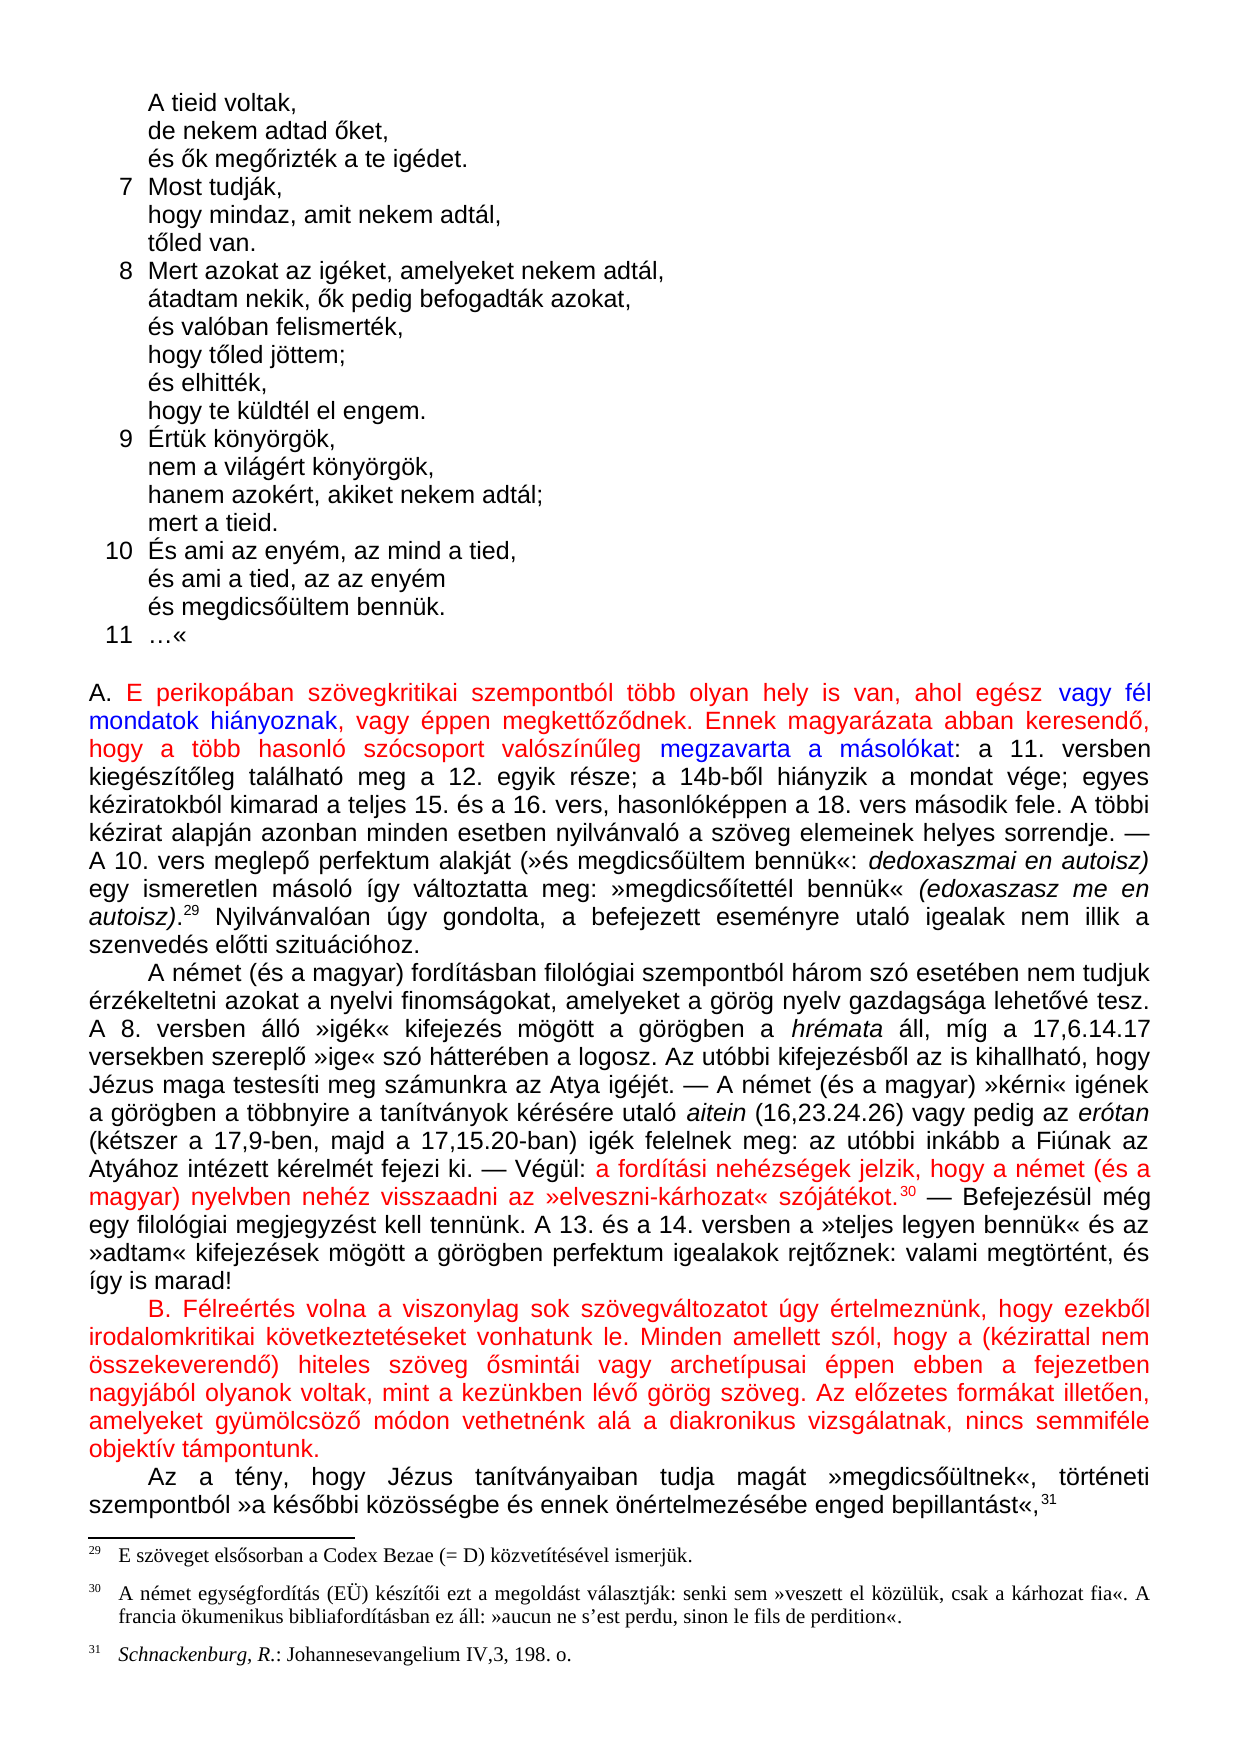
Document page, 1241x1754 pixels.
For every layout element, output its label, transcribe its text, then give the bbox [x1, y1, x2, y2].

text Schnackenburg, R.: Johannesevangelium IV,3, 198. o. [88, 1642, 1152, 1665]
text 10 És ami az enyém, az mind a tied, és ami a tied, az az enyém és megdicsőültem bennük. [88, 537, 1152, 621]
text A német egységfordítás (EÜ) készítői ezt a megoldást választják: senki sem »veszett el közülük, csak a kárhozat fia«. A francia ökumenikus bibliafordításban ez áll: »aucun ne s’est perdu, sinon le fils de perdition«. [88, 1582, 1152, 1628]
text A tieid voltak, de nekem adtad őket, és ők megőrizték a te igédet. [88, 88, 1152, 173]
text A. E perikopában szövegkritikai szempontból több olyan hely is van, ahol egész vagy fél mondatok hiányoznak, vagy éppen megkettőződnek. Ennek magyarázata abban keresendő, hogy a több hasonló szócsoport valószínűleg megzavarta a másolókat: a 11. versben kiegészítőleg található meg a 12. egyik része; a 14b-ből hiányzik a mondat vége; egyes kéziratokból kimarad a teljes 15. és a 16. vers, hasonlóképpen a 18. vers második fele. A többi kézirat alapján azonban minden esetben nyilvánvaló a szöveg elemeinek helyes sorrendje. — A 10. vers meglepő perfektum alakját (»és megdicsőültem bennük«: dedoxaszmai en autoisz) egy ismeretlen másoló így változtatta meg: »megdicsőítettél bennük« (edoxaszasz me en autoisz). Nyilvánvalóan úgy gondolta, a befejezett eseményre utaló igealak nem illik a szenvedés előtti szituációhoz. [88, 678, 1152, 959]
text 11 …« [88, 621, 1152, 649]
text Az a tény, hogy Jézus tanítványaiban tudja magát »megdicsőültnek«, történeti szempontból »a későbbi közösségbe és ennek önértelmezésébe enged bepillantást«, [88, 1463, 1152, 1519]
text 8 Mert azokat az igéket, amelyeket nekem adtál, átadtam nekik, ők pedig befogadták azokat, és valóban felismerték, hogy tőled jöttem; és elhitték, hogy te küldtél el engem. [88, 257, 1152, 425]
text A német (és a magyar) fordításban filológiai szempontból három szó esetében nem tudjuk érzékeltetni azokat a nyelvi finomságokat, amelyeket a görög nyelv gazdagsága lehetővé tesz. A 8. versben álló »igék« kifejezés mögött a görögben a hrémata áll, míg a 17,6.14.17 versekben szereplő »ige« szó hátterében a logosz. Az utóbbi kifejezésből az is kihallható, hogy Jézus maga testesíti meg számunkra az Atya igéjét. — A német (és a magyar) »kérni« igének a görögben a többnyire a tanítványok kérésére utaló aitein (16,23.24.26) vagy pedig az erótan (kétszer a 17,9-ben, majd a 17,15.20-ban) igék felelnek meg: az utóbbi inkább a Fiúnak az Atyához intézett kérelmét fejezi ki. — Végül: a fordítási nehézségek jelzik, hogy a német (és a magyar) nyelvben nehéz visszaadni az »elveszni-kárhozat« szójátékot. — Befejezésül még egy filológiai megjegyzést kell tennünk. A 13. és a 14. versben a »teljes legyen bennük« és az »adtam« kifejezések mögött a görögben perfektum igealakok rejtőznek: valami megtörtént, és így is marad! [88, 959, 1152, 1295]
text 9 Értük könyörgök, nem a világért könyörgök, hanem azokért, akiket nekem adtál; mert a tieid. [88, 425, 1152, 537]
text 7 Most tudják, hogy mindaz, amit nekem adtál, tőled van. [88, 173, 1152, 257]
text E szöveget elsősorban a Codex Bezae (= D) közvetítésével ismerjük. [88, 1544, 1152, 1567]
text B. Félreértés volna a viszonylag sok szövegváltozatot úgy értelmeznünk, hogy ezekből irodalomkritikai következtetéseket vonhatunk le. Minden amellett szól, hogy a (kézirattal nem összekeverendő) hiteles szöveg ősmintái vagy archetípusai éppen ebben a fejezetben nagyjából olyanok voltak, mint a kezünkben lévő görög szöveg. Az előzetes formákat illetően, amelyeket gyümölcsöző módon vethetnénk alá a diakronikus vizsgálatnak, nincs semmiféle objektív támpontunk. [88, 1295, 1152, 1463]
